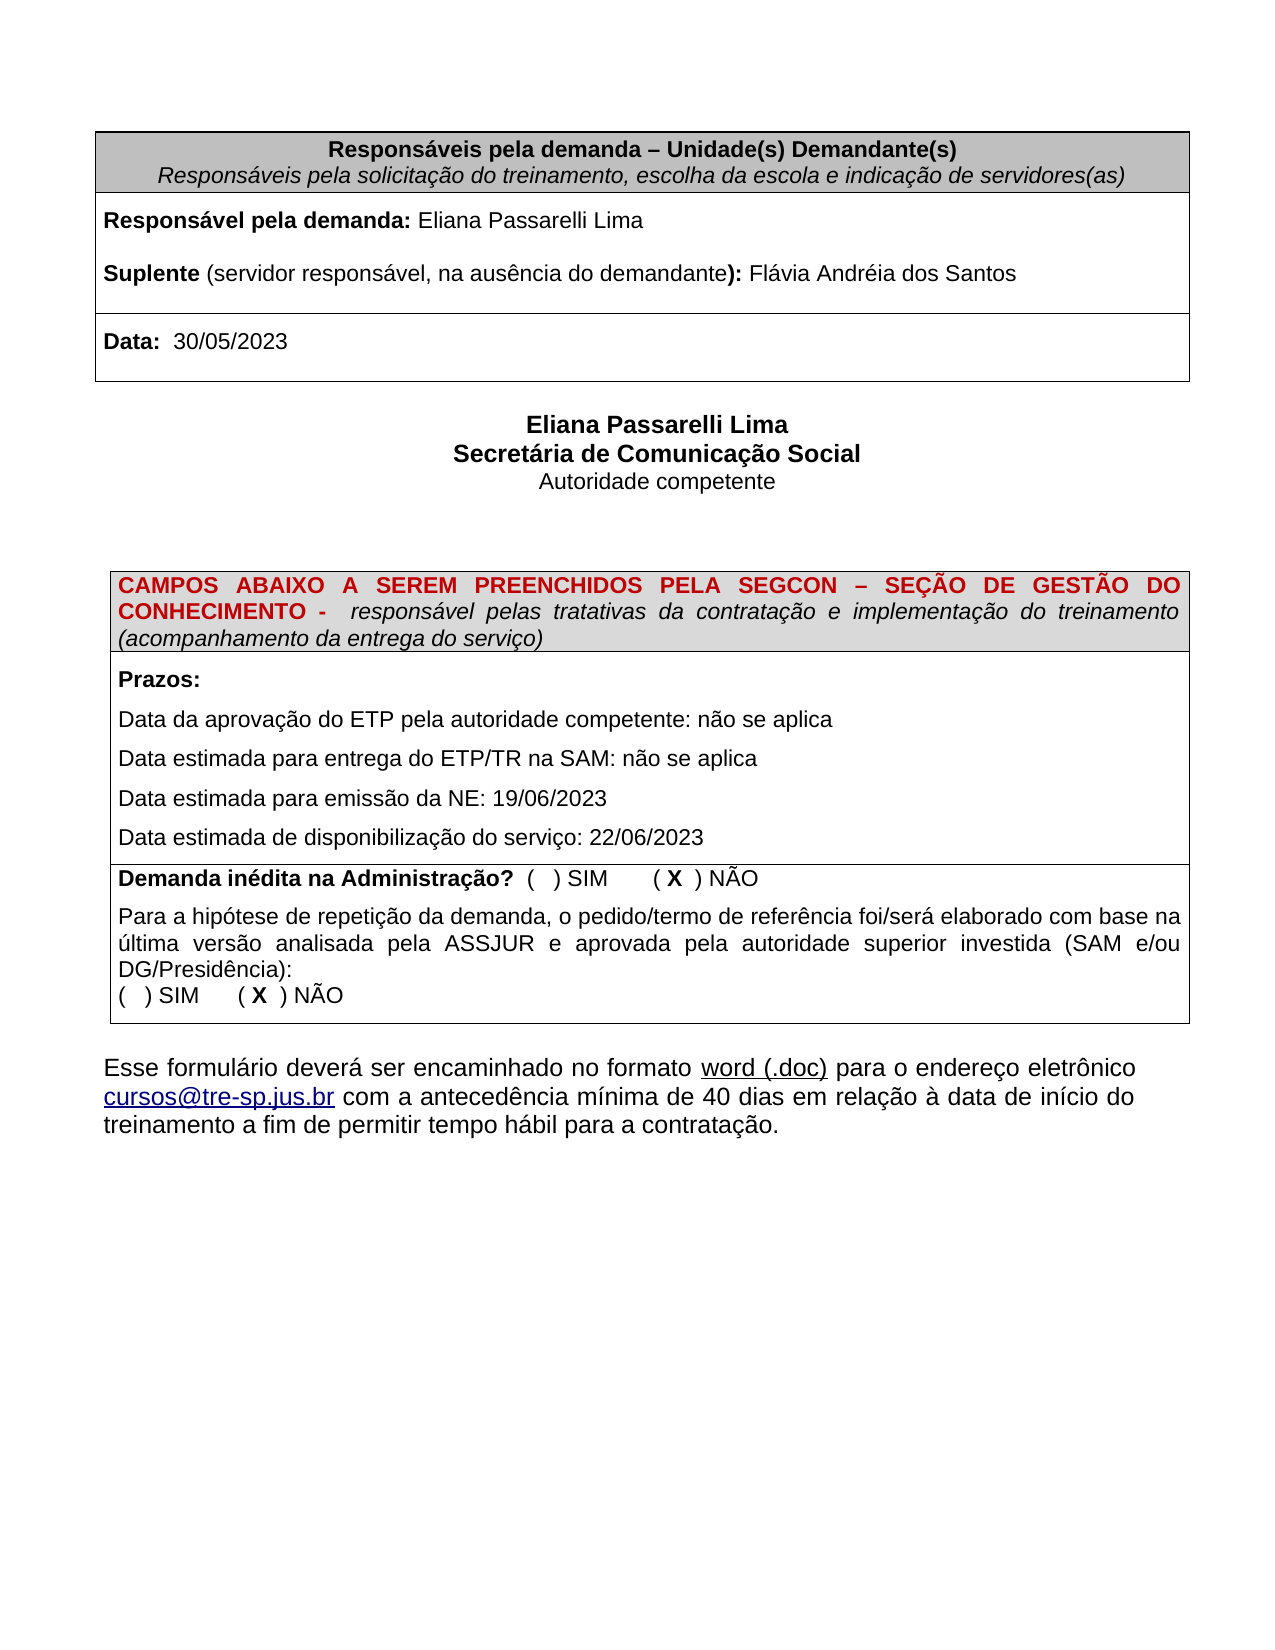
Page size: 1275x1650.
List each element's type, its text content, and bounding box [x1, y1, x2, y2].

table_header Responsáveis pela demanda – Unidade(s) Demandante(s) Responsáveis pela solicitação do treinamento, escolha da escola e indicação de servidores(as) [96, 133, 1189, 192]
table_cell Data: 30/05/2023 [96, 314, 1189, 381]
text Esse formulário deverá ser encaminhado no formato word (.doc) para o endereço eletrônico cursos@tre-sp.jus.br com a antecedência mínima de 40 dias em relação à data de início do treinamento a fim de permitir tempo hábil para a contratação. [103, 1053, 1137, 1139]
text Secretária de Comunicação Social [177, 439, 1137, 468]
table_cell Demanda inédita na Administração? ( ) SIM ( X ) NÃO Para a hipótese de repetição da demanda, o pedido/termo de referência foi/será elaborado com base na última versão analisada pela ASSJUR e aprovada pela autoridade superior investida (SAM e/ou DG/Presidência): ( ) SIM ( X ) NÃO [111, 865, 1189, 1023]
text Eliana Passarelli Lima [177, 410, 1137, 439]
table_cell Responsável pela demanda: Eliana Passarelli Lima Suplente (servidor responsável, na ausência do demandante): Flávia Andréia dos Santos [96, 193, 1189, 312]
text Autoridade competente [177, 468, 1137, 494]
table_cell Prazos: Data da aprovação do ETP pela autoridade competente: não se aplica Data estimada para entrega do ETP/TR na SAM: não se aplica Data estimada para emissão da NE: 19/06/2023 Data estimada de disponibilização do serviço: 22/06/2023 [111, 652, 1189, 864]
table_header CAMPOS ABAIXO A SEREM PREENCHIDOS PELA SEGCON – SEÇÃO DE GESTÃO DO CONHECIMENTO - responsável pelas tratativas da contratação e implementação do treinamento (acompanhamento da entrega do serviço) [111, 572, 1189, 651]
